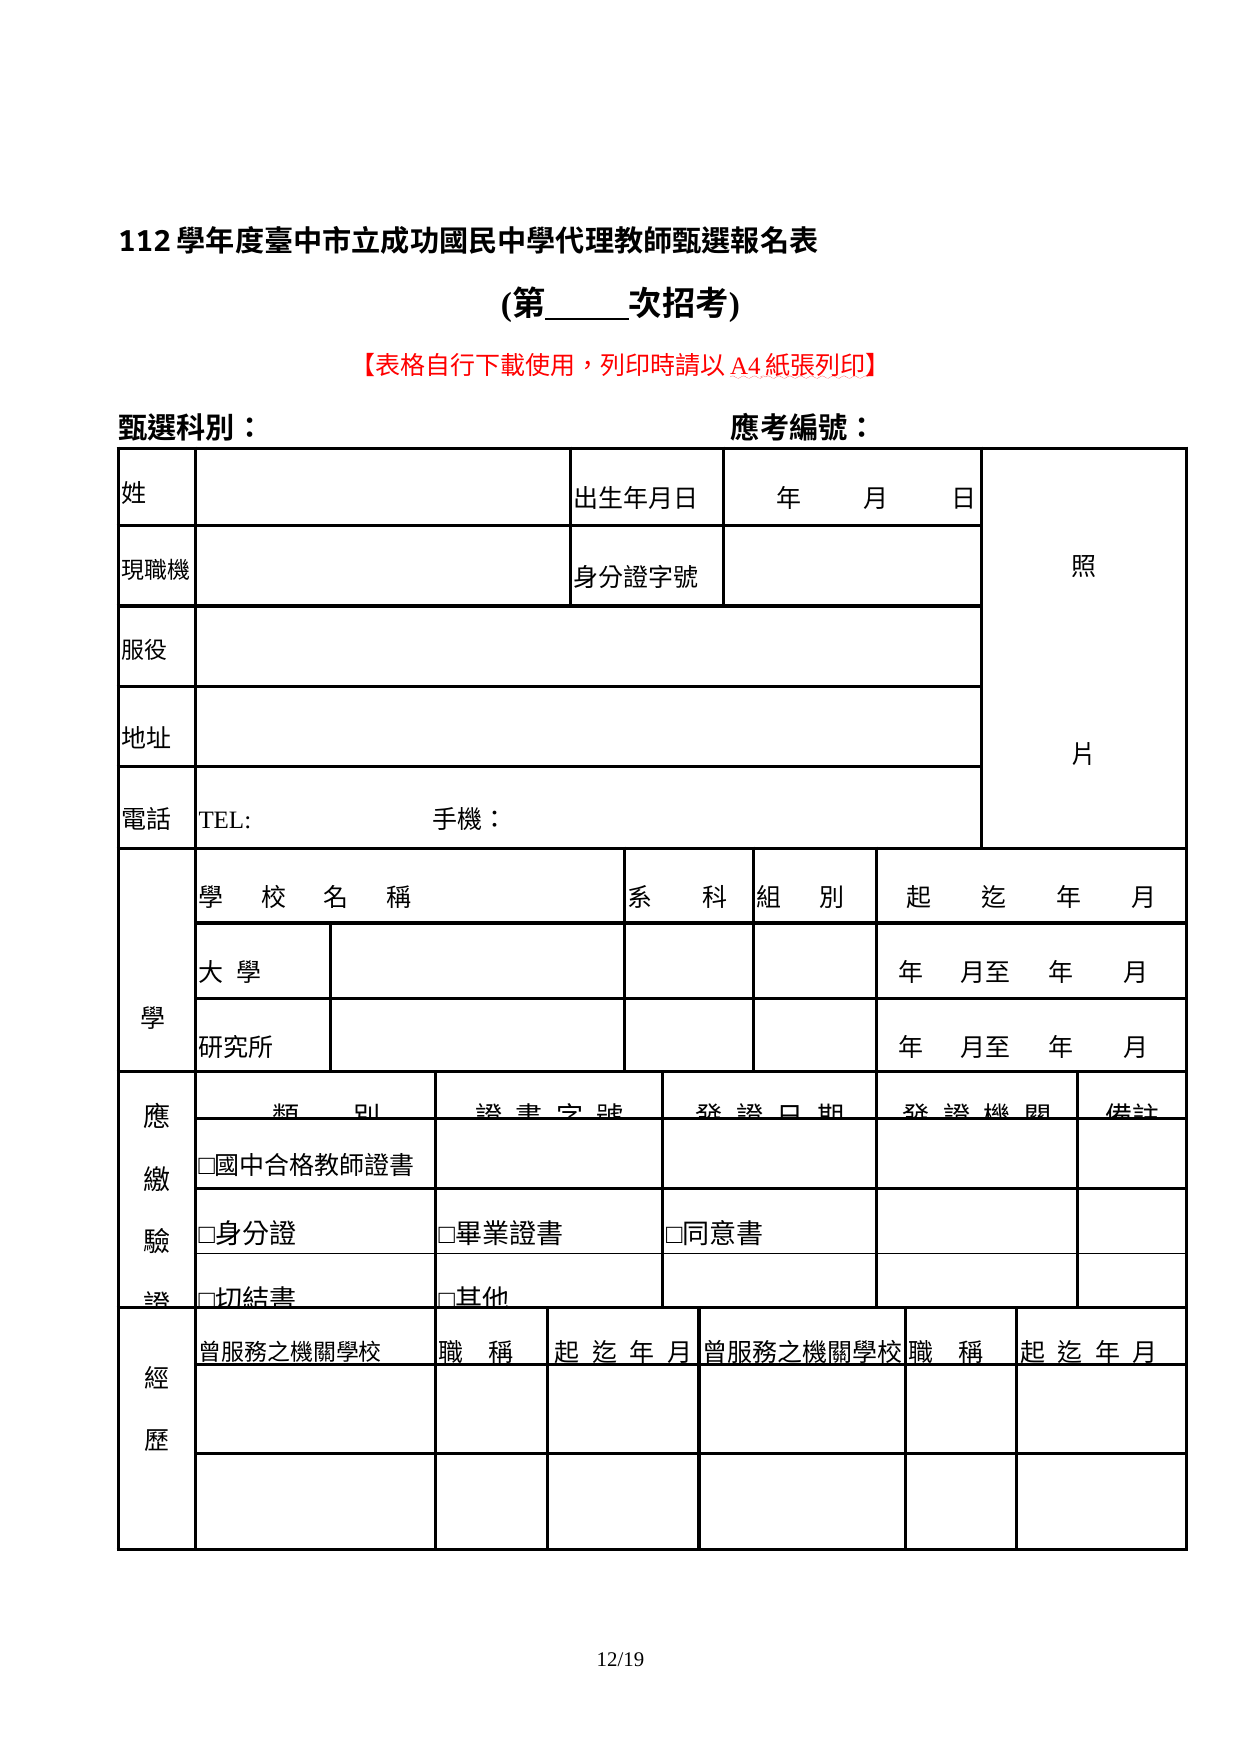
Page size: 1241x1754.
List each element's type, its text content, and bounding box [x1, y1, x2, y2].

table_cell [626, 925, 752, 997]
text (第 次招考) [118, 259, 1122, 322]
table_cell [755, 1000, 875, 1070]
table_cell [332, 925, 623, 997]
table_cell [878, 1254, 1076, 1306]
table_cell 服役 情形 [120, 608, 194, 685]
table_header 出生年月日 [572, 450, 722, 523]
table_cell [437, 1120, 661, 1187]
table_cell 電話 [120, 768, 194, 847]
table_cell □切結書 [197, 1254, 434, 1306]
table_cell [701, 1455, 904, 1548]
table_cell [664, 1120, 875, 1187]
table_header 照 片 [983, 450, 1185, 847]
table_cell [664, 1254, 875, 1306]
text 【表格自行下載使用，列印時請以A4紙張列印】 [118, 322, 1122, 384]
table_cell 身分證字號 [572, 527, 722, 604]
table_cell 曾服務之機關學校 [701, 1309, 904, 1363]
table_cell [197, 1366, 434, 1452]
table_cell TEL: 手機： [197, 768, 980, 847]
table_cell □身分證 [197, 1190, 434, 1253]
text 112學年度臺中市立成功國民中學代理教師甄選報名表 [118, 197, 1122, 259]
table_cell 研究所 [197, 1000, 329, 1070]
table_cell [1079, 1254, 1185, 1306]
table_cell 起 迄 年 月 [549, 1309, 697, 1363]
table_cell 發 證 日 期 [664, 1073, 875, 1117]
table_header 年 月 日 [725, 450, 980, 523]
table_header [197, 450, 569, 523]
table_cell [907, 1366, 1015, 1452]
table_cell □國中合格教師證書 [197, 1120, 434, 1187]
table_cell 學 校 名 稱 [197, 850, 623, 921]
table_cell 年 月至 年 月 [878, 925, 1185, 997]
table_cell [1079, 1120, 1185, 1187]
table_cell [725, 527, 980, 604]
table_cell [878, 1120, 1076, 1187]
table_cell [907, 1455, 1015, 1548]
table_cell [626, 1000, 752, 1070]
table_cell 起 迄 年 月 [1018, 1309, 1185, 1363]
table_cell [1018, 1366, 1185, 1452]
table_cell [437, 1455, 546, 1548]
table_cell 大 學 [197, 925, 329, 997]
table_cell 起 迄 年 月 [878, 850, 1185, 921]
table_header 姓 名 [120, 450, 194, 523]
table_cell 現職機關學校 [120, 527, 194, 604]
table_cell [701, 1366, 904, 1452]
table_cell [332, 1000, 623, 1070]
table_cell 系 科 [626, 850, 752, 921]
table_cell [549, 1366, 697, 1452]
table_cell 組 別 [755, 850, 875, 921]
table_cell [197, 688, 980, 764]
table_cell 曾服務之機關學校 [197, 1309, 434, 1363]
table_cell □畢業證書 [437, 1190, 661, 1253]
table_cell 備註 [1079, 1073, 1185, 1117]
table_cell 經 歷 [120, 1309, 194, 1548]
table_cell [1018, 1455, 1185, 1548]
table_cell [878, 1190, 1076, 1253]
table_cell [549, 1455, 697, 1548]
table_cell [437, 1366, 546, 1452]
table_cell □同意書 [664, 1190, 875, 1253]
text 甄選科別： 應考編號： [118, 384, 1122, 447]
table_cell 職 稱 [437, 1309, 546, 1363]
table_cell 職 稱 [907, 1309, 1015, 1363]
table_cell [755, 925, 875, 997]
table_cell 類 別 [197, 1073, 434, 1117]
table_cell 證 書 字 號 [437, 1073, 661, 1117]
table_cell 發 證 機 關 [878, 1073, 1076, 1117]
table_cell 學 歷 [120, 850, 194, 1070]
table_cell □免役 □服役中 □役畢 (需繳交退伍令影本) [197, 608, 980, 685]
table_cell 地址 [120, 688, 194, 764]
table_cell 年 月至 年 月 [878, 1000, 1185, 1070]
table_cell [1079, 1190, 1185, 1253]
table_cell [197, 527, 569, 604]
table_cell □其他 [437, 1254, 661, 1306]
table_cell 應 繳 驗 證 件 [120, 1073, 194, 1306]
table_cell [197, 1455, 434, 1548]
